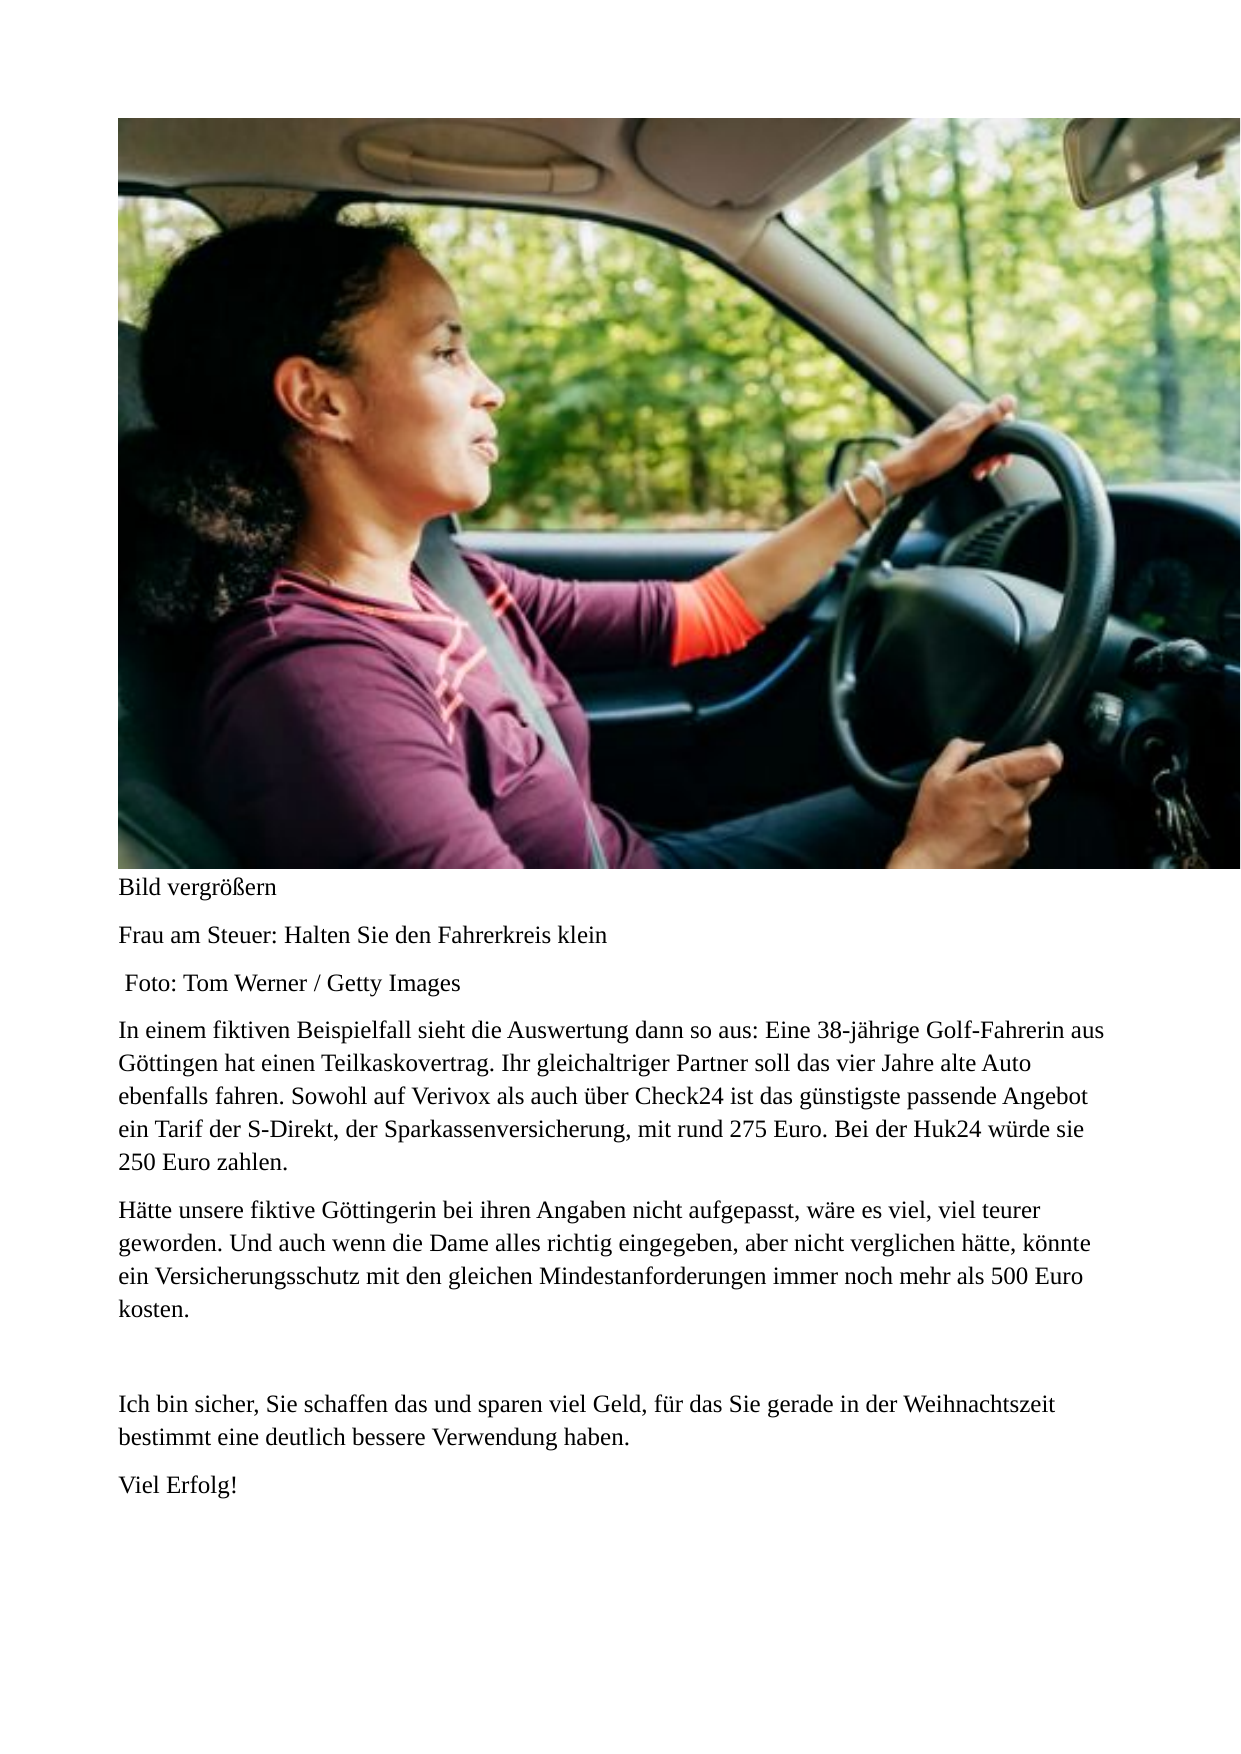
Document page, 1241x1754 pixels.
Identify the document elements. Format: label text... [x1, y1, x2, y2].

text Viel Erfolg! [118, 1470, 1122, 1498]
text In einem fiktiven Beispielfall sieht die Auswertung dann so aus: Eine 38-jährige Golf-Fahrerin aus Göttingen hat einen Teilkaskovertrag. Ihr gleichaltriger Partner soll das vier Jahre alte Auto ebenfalls fahren. Sowohl auf Verivox als auch über Check24 ist das günstigste passende Angebot ein Tarif der S-Direkt, der Sparkassenversicherung, mit rund 275 Euro. Bei der Huk24 würde sie 250 Euro zahlen. [118, 1015, 1122, 1176]
text Bild vergrößern [118, 872, 1122, 901]
text Foto: Tom Werner / Getty Images [118, 968, 1122, 996]
text Frau am Steuer: Halten Sie den Fahrerkreis klein [118, 920, 1122, 949]
text Ich bin sicher, Sie schaffen das und sparen viel Geld, für das Sie gerade in der Weihnachtszeit bestimmt eine deutlich bessere Verwendung haben. [118, 1389, 1122, 1451]
text Hätte unsere fiktive Göttingerin bei ihren Angaben nicht aufgepasst, wäre es viel, viel teurer geworden. Und auch wenn die Dame alles richtig eingegeben, aber nicht verglichen hätte, könnte ein Versicherungsschutz mit den gleichen Mindestanforderungen immer noch mehr als 500 Euro kosten. [118, 1195, 1122, 1323]
picture [118, 118, 1241, 869]
